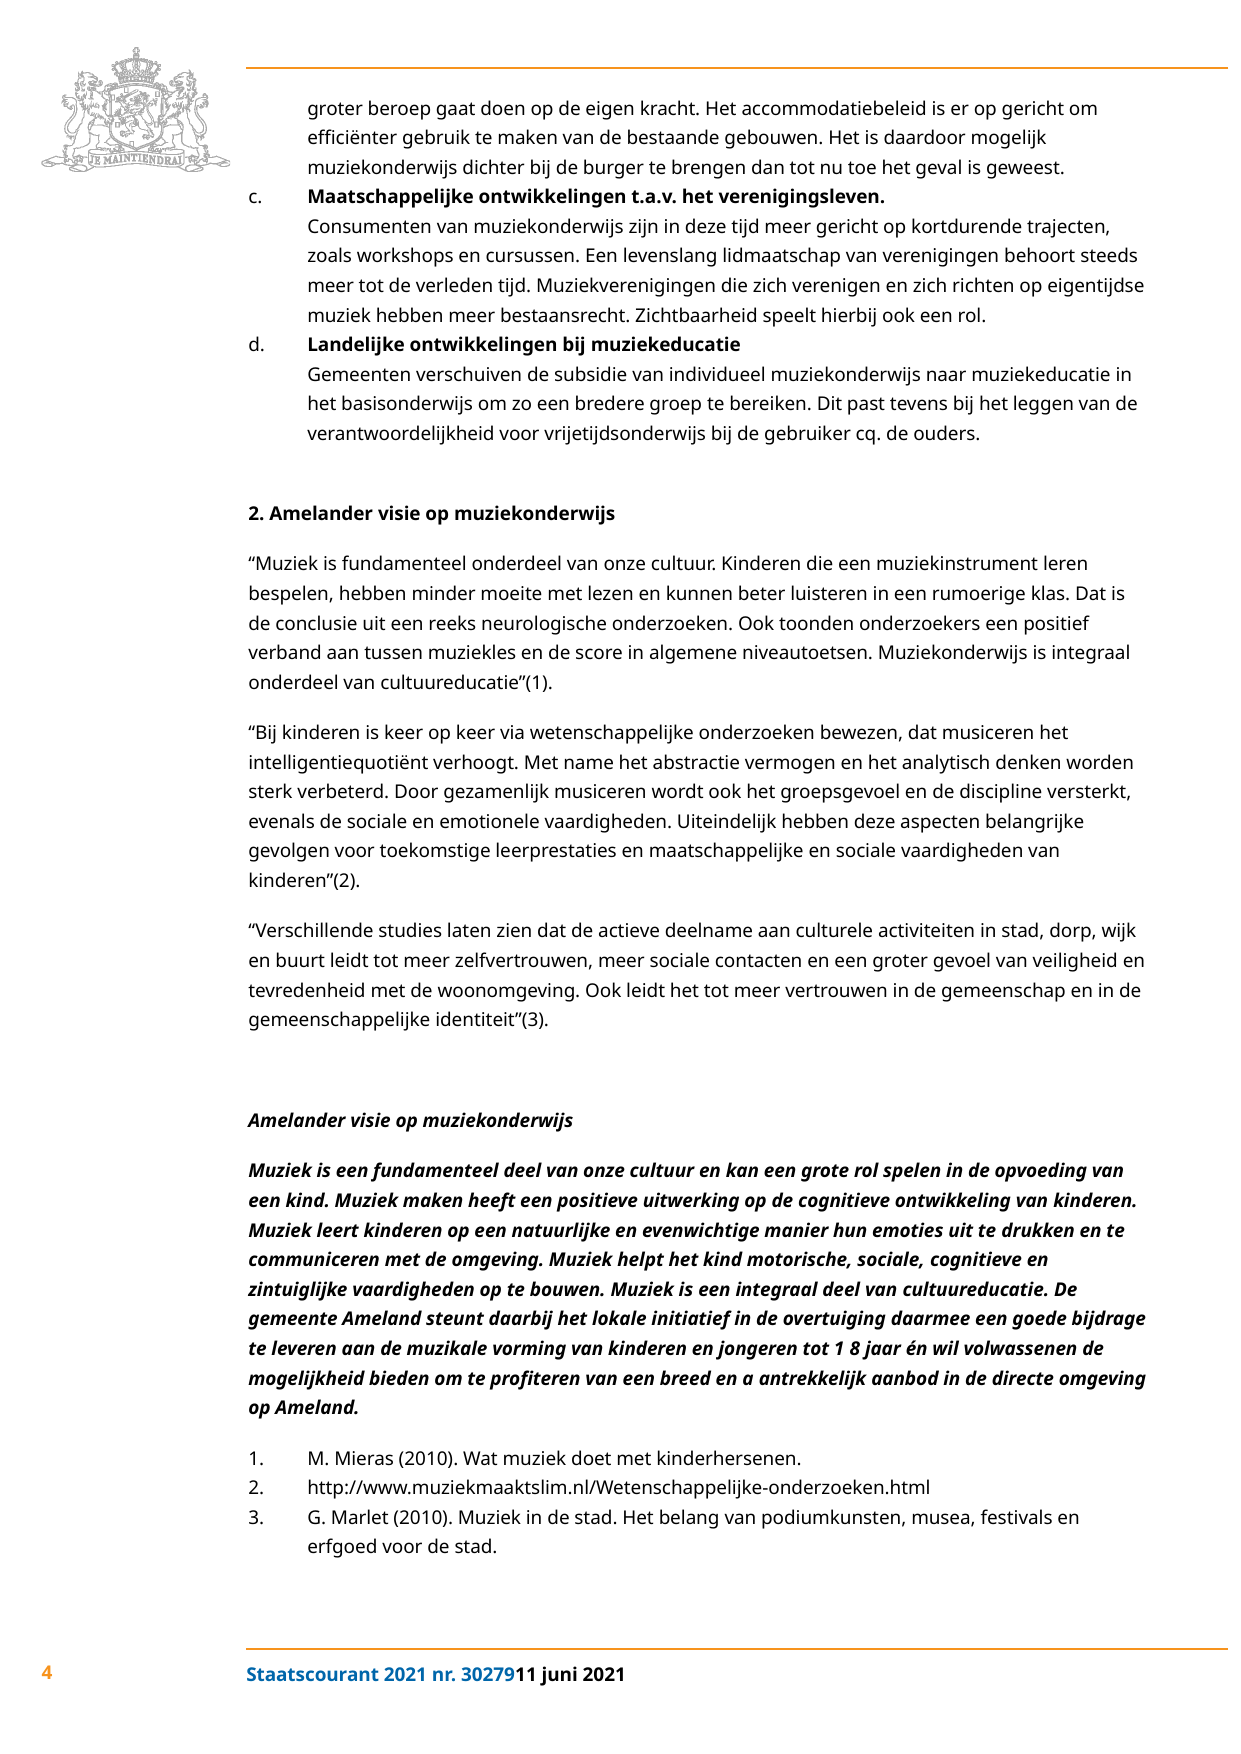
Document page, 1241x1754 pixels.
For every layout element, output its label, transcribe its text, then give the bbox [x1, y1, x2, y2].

list Maatschappelijke ontwikkelingen t.a.v. het verenigingsleven. [248, 183, 1152, 209]
list M. Mieras (2010). Wat muziek doet met kinderhersenen. [248, 1445, 1152, 1471]
list G. Marlet (2010). Muziek in de stad. Het belang van podiumkunsten, musea, festivals en erfgoed voor de stad. [248, 1504, 1152, 1559]
text Muziek is een fundamenteel deel van onze cultuur en kan een grote rol spelen in de opvoeding van een kind. Muziek maken heeft een positieve uitwerking op de cognitieve ontwikkeling van kinderen. Muziek leert kinderen op een natuurlijke en evenwichtige manier hun emoties uit te drukken en te communiceren met de omgeving. Muziek helpt het kind motorische, sociale, cognitieve en zintuiglijke vaardigheden op te bouwen. Muziek is een integraal deel van cultuureducatie. De gemeente Ameland steunt daarbij het lokale initiatief in de overtuiging daarmee een goede bijdrage te leveren aan de muzikale vorming van kinderen en jongeren tot 1 8 jaar én wil volwassenen de mogelijkheid bieden om te profiteren van een breed en a antrekkelijk aanbod in de directe omgeving op Ameland. [248, 1158, 1152, 1420]
picture [41, 47, 231, 172]
list groter beroep gaat doen op de eigen kracht. Het accommodatiebeleid is er op gericht om efficiënter gebruik te maken van de bestaande gebouwen. Het is daardoor mogelijk muziekonderwijs dichter bij de burger te brengen dan tot nu toe het geval is geweest. [248, 95, 1152, 180]
text “Verschillende studies laten zien dat de actieve deelname aan culturele activiteiten in stad, dorp, wijk en buurt leidt tot meer zelfvertrouwen, meer sociale contacten en een groter gevoel van veiligheid en tevredenheid met de woonomgeving. Ook leidt het tot meer vertrouwen in de gemeenschap en in de gemeenschappelijke identiteit”(3). [248, 918, 1152, 1032]
list Consumenten van muziekonderwijs zijn in deze tijd meer gericht op kortdurende trajecten, zoals workshops en cursussen. Een levenslang lidmaatschap van verenigingen behoort steeds meer tot de verleden tijd. Muziekverenigingen die zich verenigen en zich richten op eigentijdse muziek hebben meer bestaansrecht. Zichtbaarheid speelt hierbij ook een rol. [248, 213, 1152, 328]
list Landelijke ontwikkelingen bij muziekeducatie [248, 331, 1152, 357]
text “Bij kinderen is keer op keer via wetenschappelijke onderzoeken bewezen, dat musiceren het intelligentiequotiënt verhoogt. Met name het abstractie vermogen en het analytisch denken worden sterk verbeterd. Door gezamenlijk musiceren wordt ook het groepsgevoel en de discipline versterkt, evenals de sociale en emotionele vaardigheden. Uiteindelijk hebben deze aspecten belangrijke gevolgen voor toekomstige leerprestaties en maatschappelijke en sociale vaardigheden van kinderen”(2). [248, 719, 1152, 893]
text 2. Amelander visie op muziekonderwijs [248, 500, 1152, 526]
text Amelander visie op muziekonderwijs [248, 1107, 1152, 1133]
list Gemeenten verschuiven de subsidie van individueel muziekonderwijs naar muziekeducatie in het basisonderwijs om zo een bredere groep te bereiken. Dit past tevens bij het leggen van de verantwoordelijkheid voor vrijetijdsonderwijs bij de gebruiker cq. de ouders. [248, 361, 1152, 446]
list http://www.muziekmaaktslim.nl/Wetenschappelijke-onderzoeken.html [248, 1474, 1152, 1500]
text “Muziek is fundamenteel onderdeel van onze cultuur. Kinderen die een muziekinstrument leren bespelen, hebben minder moeite met lezen en kunnen beter luisteren in een rumoerige klas. Dat is de conclusie uit een reeks neurologische onderzoeken. Ook toonden onderzoekers een positief verband aan tussen muziekles en de score in algemene niveautoetsen. Muziekonderwijs is integraal onderdeel van cultuureducatie”(1). [248, 551, 1152, 695]
